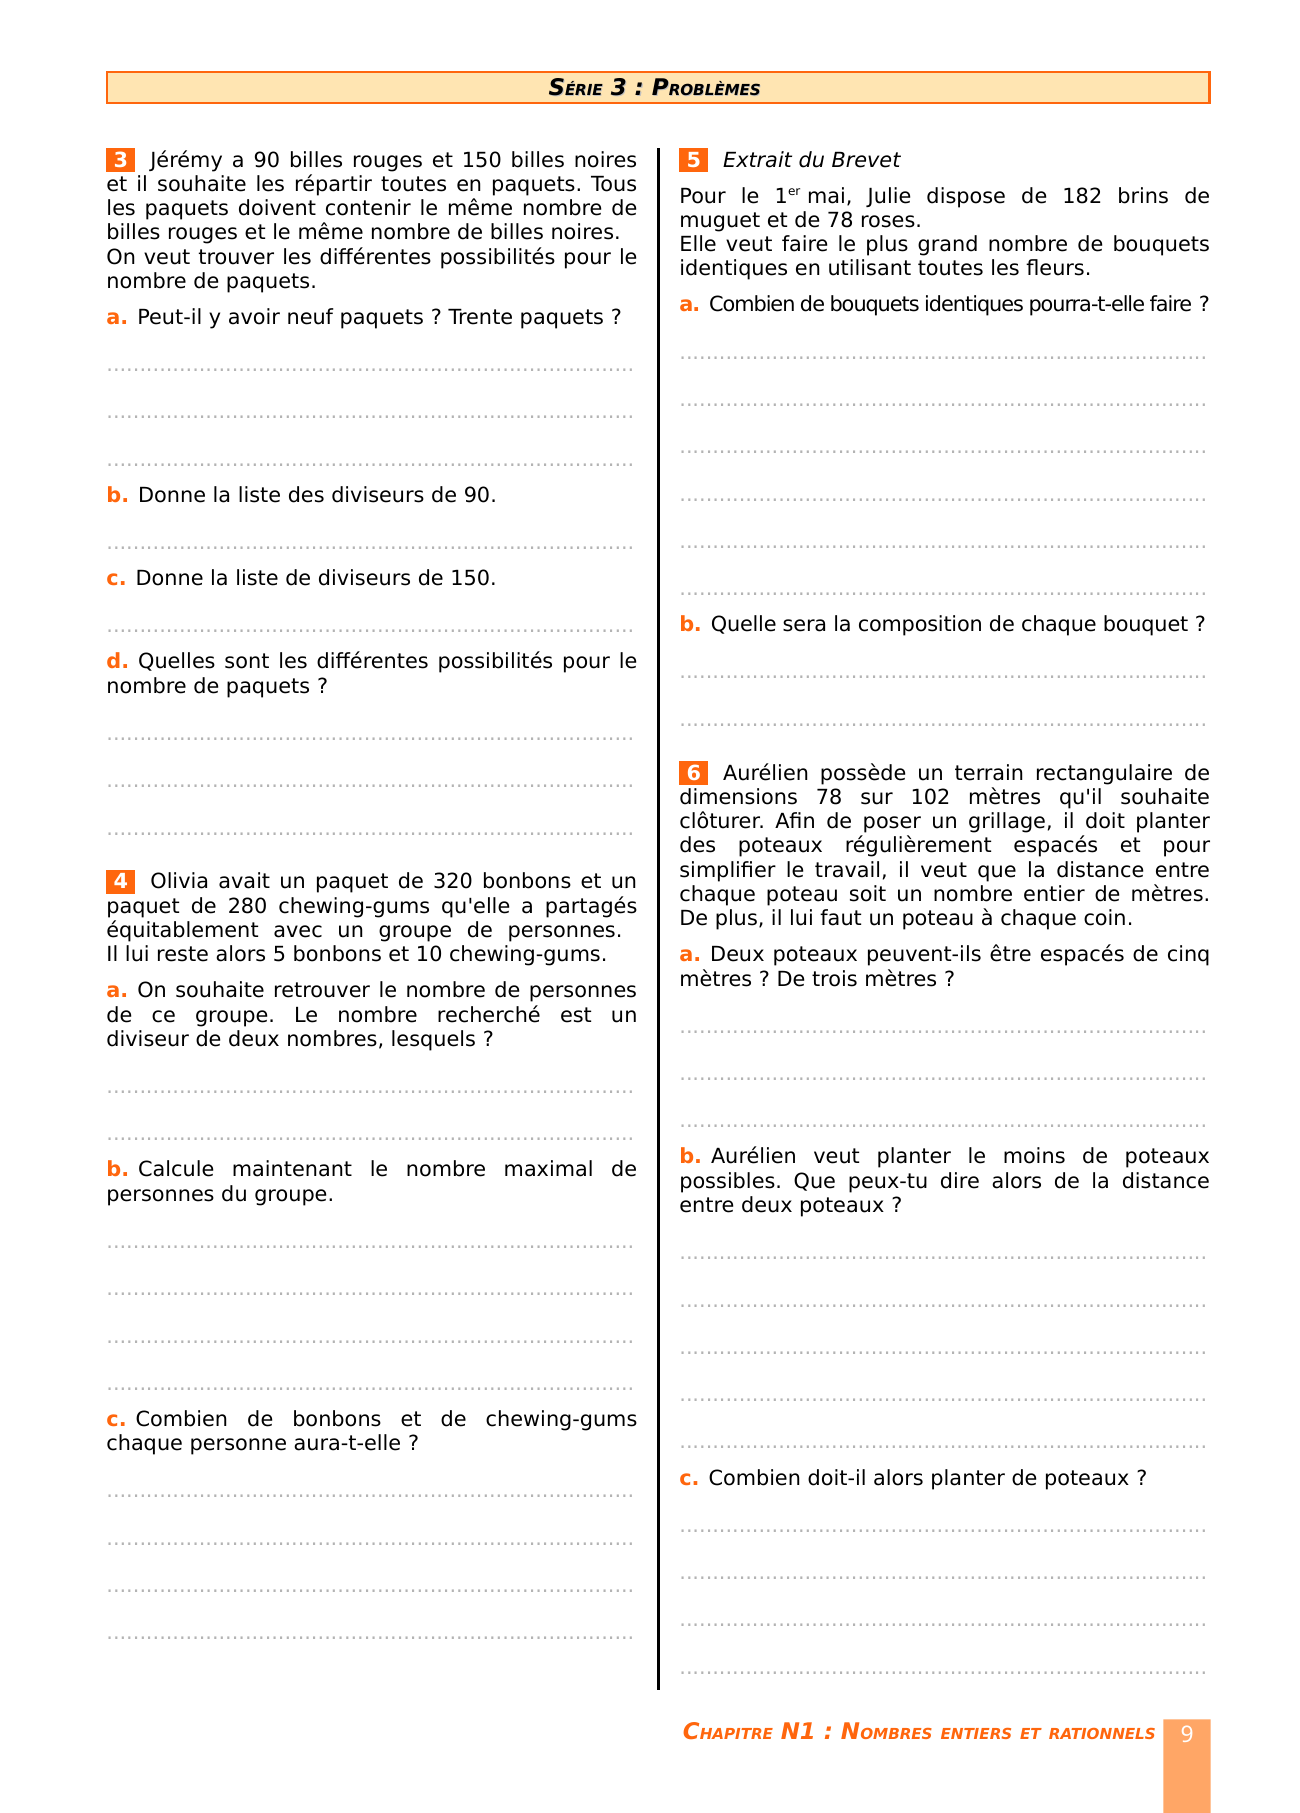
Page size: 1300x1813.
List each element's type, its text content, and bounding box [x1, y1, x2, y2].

list ................................................................................ [679, 1359, 1211, 1406]
list ................................................................................ [679, 411, 1211, 459]
list ................................................................................................................................................................................................................................................................................................................................ [106, 1456, 638, 1645]
list ................................................................................ [679, 991, 1211, 1038]
list Combien de bouquets identiques pourra-t-elle faire ? [679, 292, 1211, 317]
list ................................................................................ [679, 684, 1211, 731]
list Donne la liste des diviseurs de 90. [106, 483, 638, 507]
list ................................................................................................................................................................................................................................................................................................................................ [679, 1490, 1211, 1679]
list ................................................................................................................................................................ [106, 745, 638, 840]
list Donne la liste de diviseurs de 150. [106, 566, 638, 591]
list ................................................................................................................................................................ [679, 459, 1211, 553]
list Aurélien veut planter le moins de poteaux possibles. Que peux-tu dire alors de la distance entre deux poteaux ? [679, 1144, 1211, 1217]
text ................................................................................ [679, 1038, 1211, 1085]
list Calcule maintenant le nombre maximal de personnes du groupe. [106, 1157, 638, 1206]
list ................................................................................ [679, 553, 1211, 601]
list Combien de bonbons et de chewing-gums chaque personne aura-t-elle ? [106, 1407, 638, 1456]
list ................................................................................ [679, 1085, 1211, 1133]
list ................................................................................ [679, 1406, 1211, 1454]
list ................................................................................ [679, 364, 1211, 411]
list Pour le 1er mai, Julie dispose de 182 brins de muguet et de 78 roses. [679, 184, 1211, 232]
list ................................................................................ [106, 377, 638, 424]
list Elle veut faire le plus grand nombre de bouquets identiques en utilisant toutes les fleurs. [679, 232, 1211, 281]
text ................................................................................................................................................................................................................................................................................................................................ [106, 1206, 638, 1395]
list ................................................................................ [106, 424, 638, 471]
list Jérémy a 90 billes rouges et 150 billes noires et il souhaite les répartir toutes en paquets. Tous les paquets doivent contenir le même nombre de billes rouges et le même nombre de billes noires. [106, 148, 638, 245]
list ................................................................................................................................................................................................................................................ [679, 1217, 1211, 1359]
list On souhaite retrouver le nombre de personnes de ce groupe. Le nombre recherché est un diviseur de deux nombres, lesquels ? [106, 978, 638, 1051]
list ................................................................................ [106, 591, 638, 638]
list ................................................................................ [679, 317, 1211, 364]
list On veut trouver les différentes possibilités pour le nombre de paquets. [106, 245, 638, 293]
text ................................................................................ [679, 637, 1211, 684]
list ................................................................................................................................................................ [106, 1051, 638, 1146]
list ................................................................................ [106, 329, 638, 377]
list Quelles sont les différentes possibilités pour le nombre de paquets ? [106, 649, 638, 698]
list Olivia avait un paquet de 320 bonbons et un paquet de 280 chewing-gums qu'elle a partagés équitablement avec un groupe de personnes. Il lui reste alors 5 bonbons et 10 chewing-gums. [106, 869, 638, 967]
list Extrait du Brevet [708, 148, 1211, 172]
list Peut-il y avoir neuf paquets ? Trente paquets ? [106, 305, 638, 329]
list Aurélien possède un terrain rectangulaire de dimensions 78 sur 102 mètres qu'il souhaite clôturer. Afin de poser un grillage, il doit planter des poteaux régulièrement espacés et pour simplifier le travail, il veut que la distance entre chaque poteau soit un nombre entier de mètres. De plus, il lui faut un poteau à chaque coin. [679, 761, 1211, 931]
list Deux poteaux peuvent-ils être espacés de cinq mètres ? De trois mètres ? [679, 942, 1211, 991]
list ................................................................................ [106, 507, 638, 554]
list ................................................................................ [106, 698, 638, 745]
list Quelle sera la composition de chaque bouquet ? [679, 612, 1211, 637]
list Combien doit-il alors planter de poteaux ? [679, 1466, 1211, 1490]
